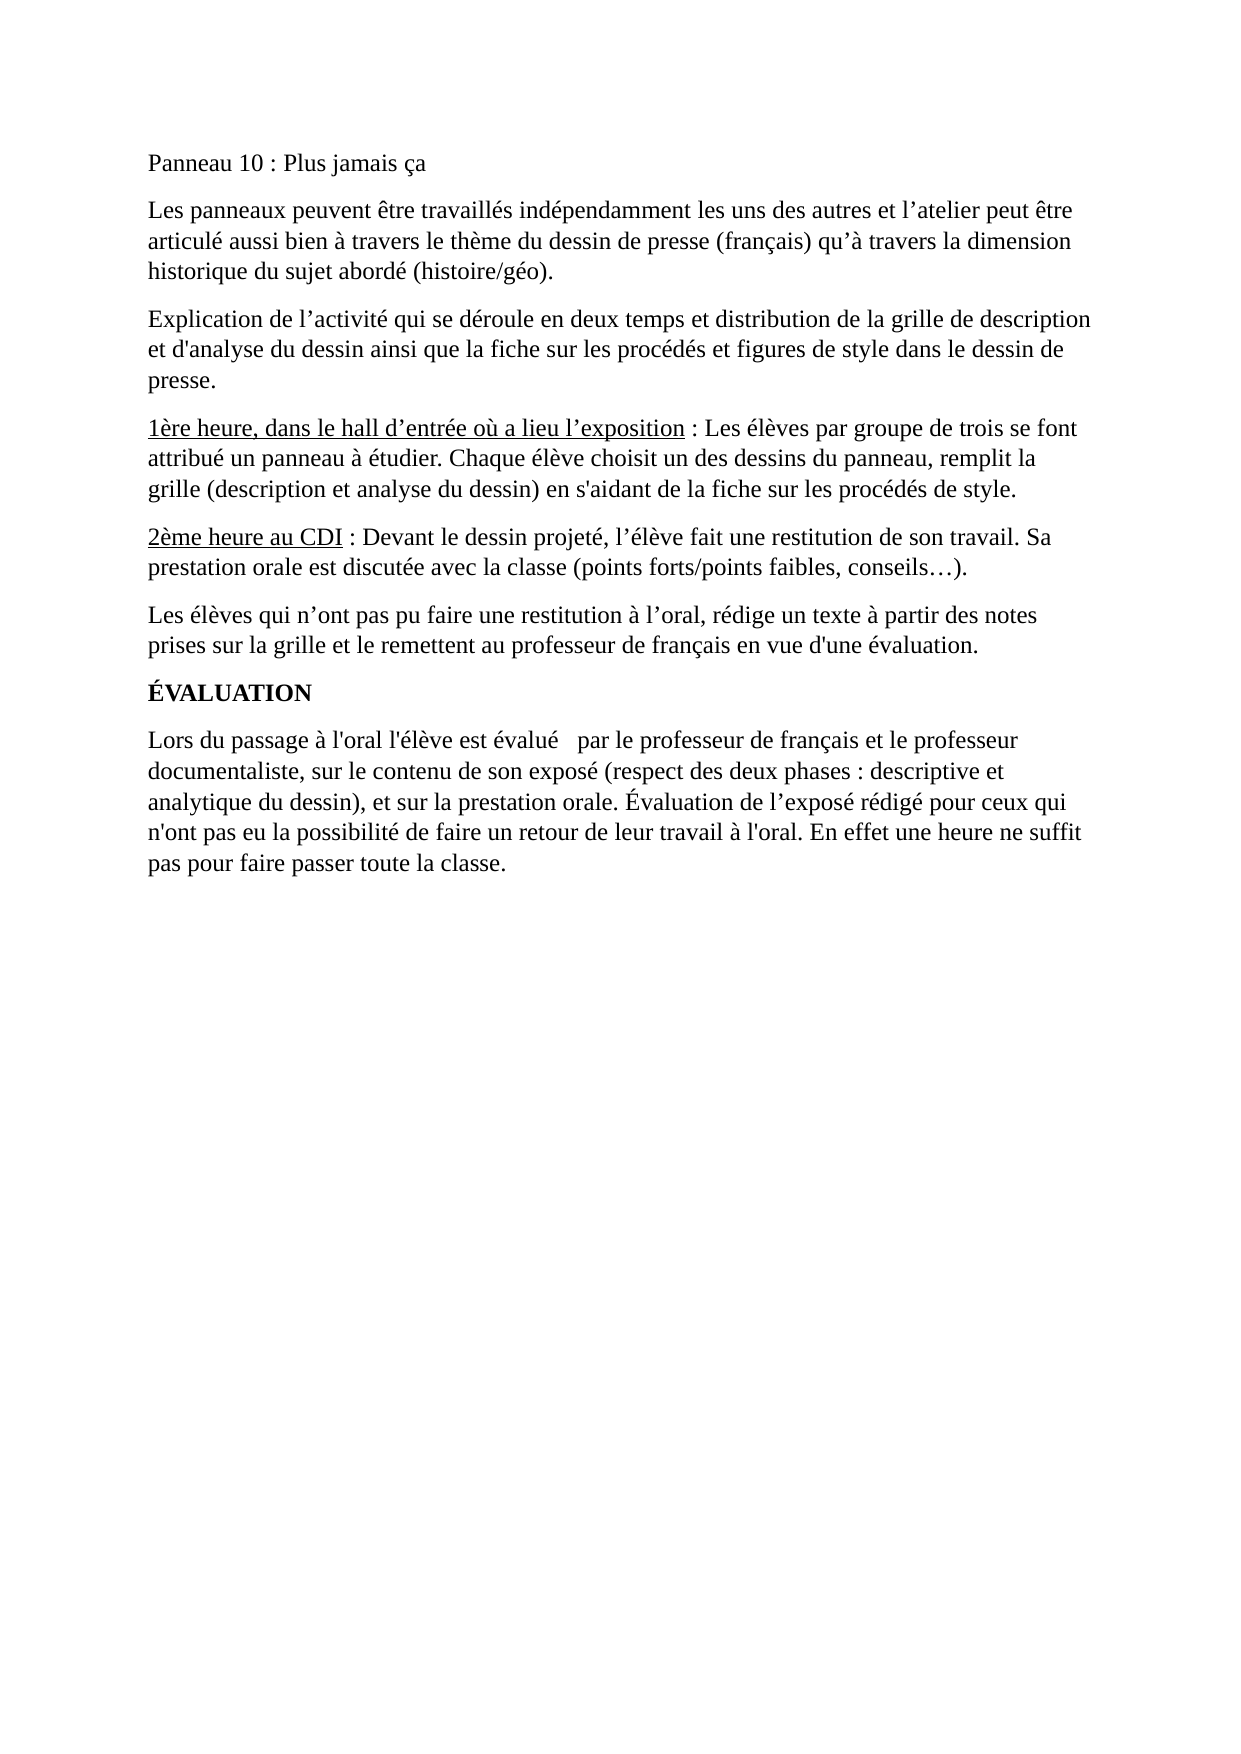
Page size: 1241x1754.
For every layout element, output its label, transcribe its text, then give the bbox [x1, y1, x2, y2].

text Explication de l’activité qui se déroule en deux temps et distribution de la grille de description et d'analyse du dessin ainsi que la fiche sur les procédés et figures de style dans le dessin de presse. [148, 304, 1093, 394]
text Les élèves qui n’ont pas pu faire une restitution à l’oral, rédige un texte à partir des notes prises sur la grille et le remettent au professeur de français en vue d'une évaluation. [148, 600, 1093, 659]
text 2ème heure au CDI : Devant le dessin projeté, l’élève fait une restitution de son travail. Sa prestation orale est discutée avec la classe (points forts/points faibles, conseils…). [148, 522, 1093, 581]
text Lors du passage à l'oral l'élève est évalué par le professeur de français et le professeur documentaliste, sur le contenu de son exposé (respect des deux phases : descriptive et analytique du dessin), et sur la prestation orale. Évaluation de l’exposé rédigé pour ceux qui n'ont pas eu la possibilité de faire un retour de leur travail à l'oral. En effet une heure ne suffit pas pour faire passer toute la classe. [148, 725, 1093, 877]
text Panneau 10 : Plus jamais ça [148, 148, 1093, 176]
text ÉVALUATION [148, 678, 1093, 707]
text 1ère heure, dans le hall d’entrée où a lieu l’exposition : Les élèves par groupe de trois se font attribué un panneau à étudier. Chaque élève choisit un des dessins du panneau, remplit la grille (description et analyse du dessin) en s'aidant de la fiche sur les procédés de style. [148, 413, 1093, 503]
text Les panneaux peuvent être travaillés indépendamment les uns des autres et l’atelier peut être articulé aussi bien à travers le thème du dessin de presse (français) qu’à travers la dimension historique du sujet abordé (histoire/géo). [148, 195, 1093, 285]
